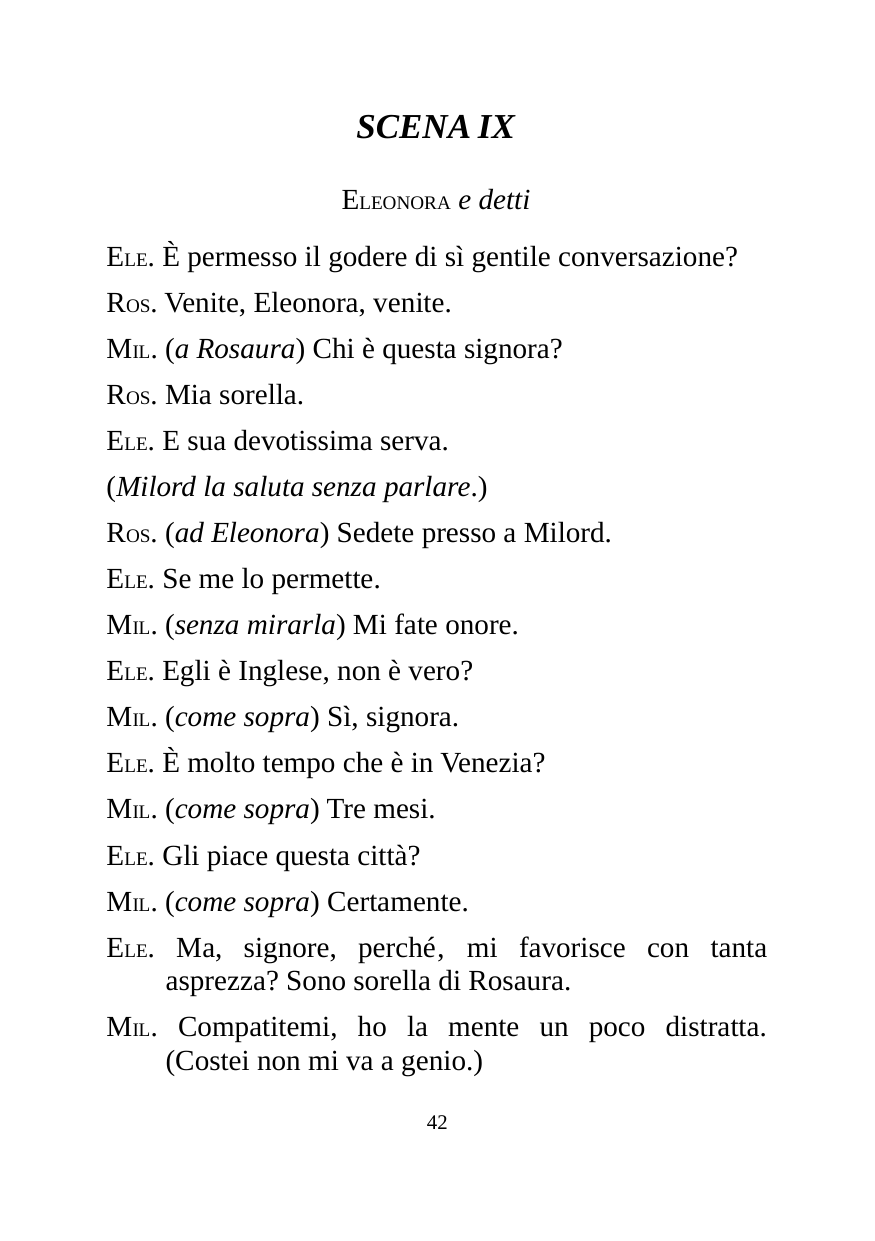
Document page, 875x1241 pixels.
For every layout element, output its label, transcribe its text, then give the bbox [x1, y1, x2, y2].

text Ele. Ma, signore, perché‚ mi favorisce con tanta asprezza? Sono sorella di Rosaura. [106, 930, 768, 997]
subtitle SCENA IX [106, 106, 768, 146]
text Mil. (come sopra) Tre mesi. [106, 792, 768, 825]
text Ele. Gli piace questa città? [106, 838, 768, 871]
text Mil. (a Rosaura) Chi è questa signora? [106, 331, 768, 365]
list Ros. (ad Eleonora) Sedete presso a Milord. [106, 515, 768, 549]
list (Milord la saluta senza parlare.) [106, 469, 768, 503]
text Ros. Venite, Eleonora, venite. [106, 285, 768, 319]
text Mil. (senza mirarla) Mi fate onore. [106, 607, 768, 641]
text Mil. (come sopra) Certamente. [106, 884, 768, 917]
text Mil. Compatitemi, ho la mente un poco distratta. (Costei non mi va a genio.) [106, 1009, 768, 1076]
text Mil. (come sopra) Sì, signora. [106, 699, 768, 733]
text Ele. Se me lo permette. [106, 561, 768, 595]
text Ros. Mia sorella. [106, 377, 768, 411]
text Eleonora e detti [106, 182, 768, 215]
text Ele. Egli è Inglese, non è vero? [106, 653, 768, 687]
text Ele. È molto tempo che è in Venezia? [106, 746, 768, 779]
text Ele. E sua devotissima serva. [106, 423, 768, 457]
text Ele. È permesso il godere di sì gentile conversazione? [106, 239, 768, 273]
